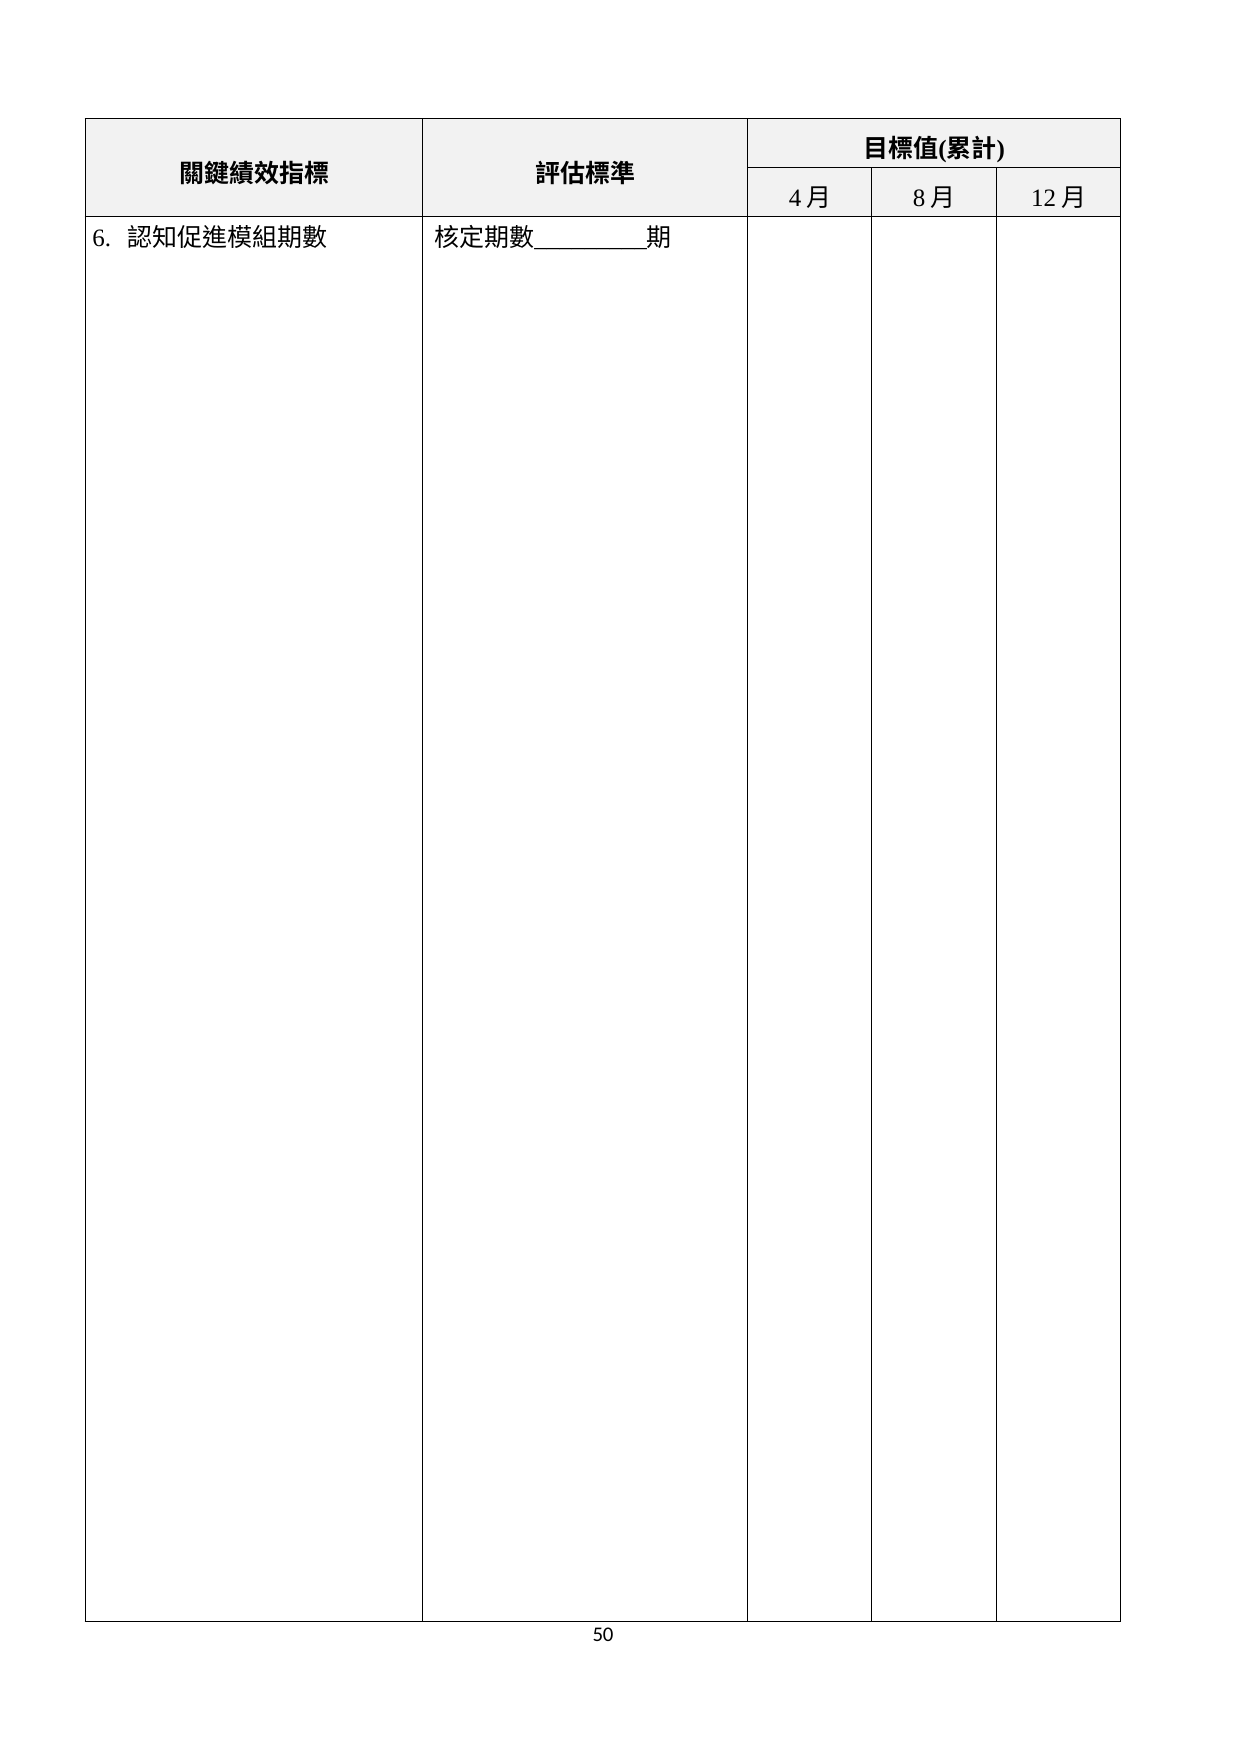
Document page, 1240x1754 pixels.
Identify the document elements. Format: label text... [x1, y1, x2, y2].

table_cell [872, 217, 996, 1621]
table_header 評估標準 [423, 119, 747, 216]
table_header 關鍵績效指標 [86, 119, 422, 216]
table_header 目標值(累計) [748, 119, 1120, 167]
table_cell [997, 217, 1120, 1621]
table_cell [748, 217, 871, 1621]
table_cell 4月 [748, 168, 871, 216]
table_cell 認知促進模組期數 [86, 217, 422, 1621]
table_cell 12月 [997, 168, 1120, 216]
table_cell 核定期數_________期 [423, 217, 747, 1621]
table_cell 8月 [872, 168, 996, 216]
